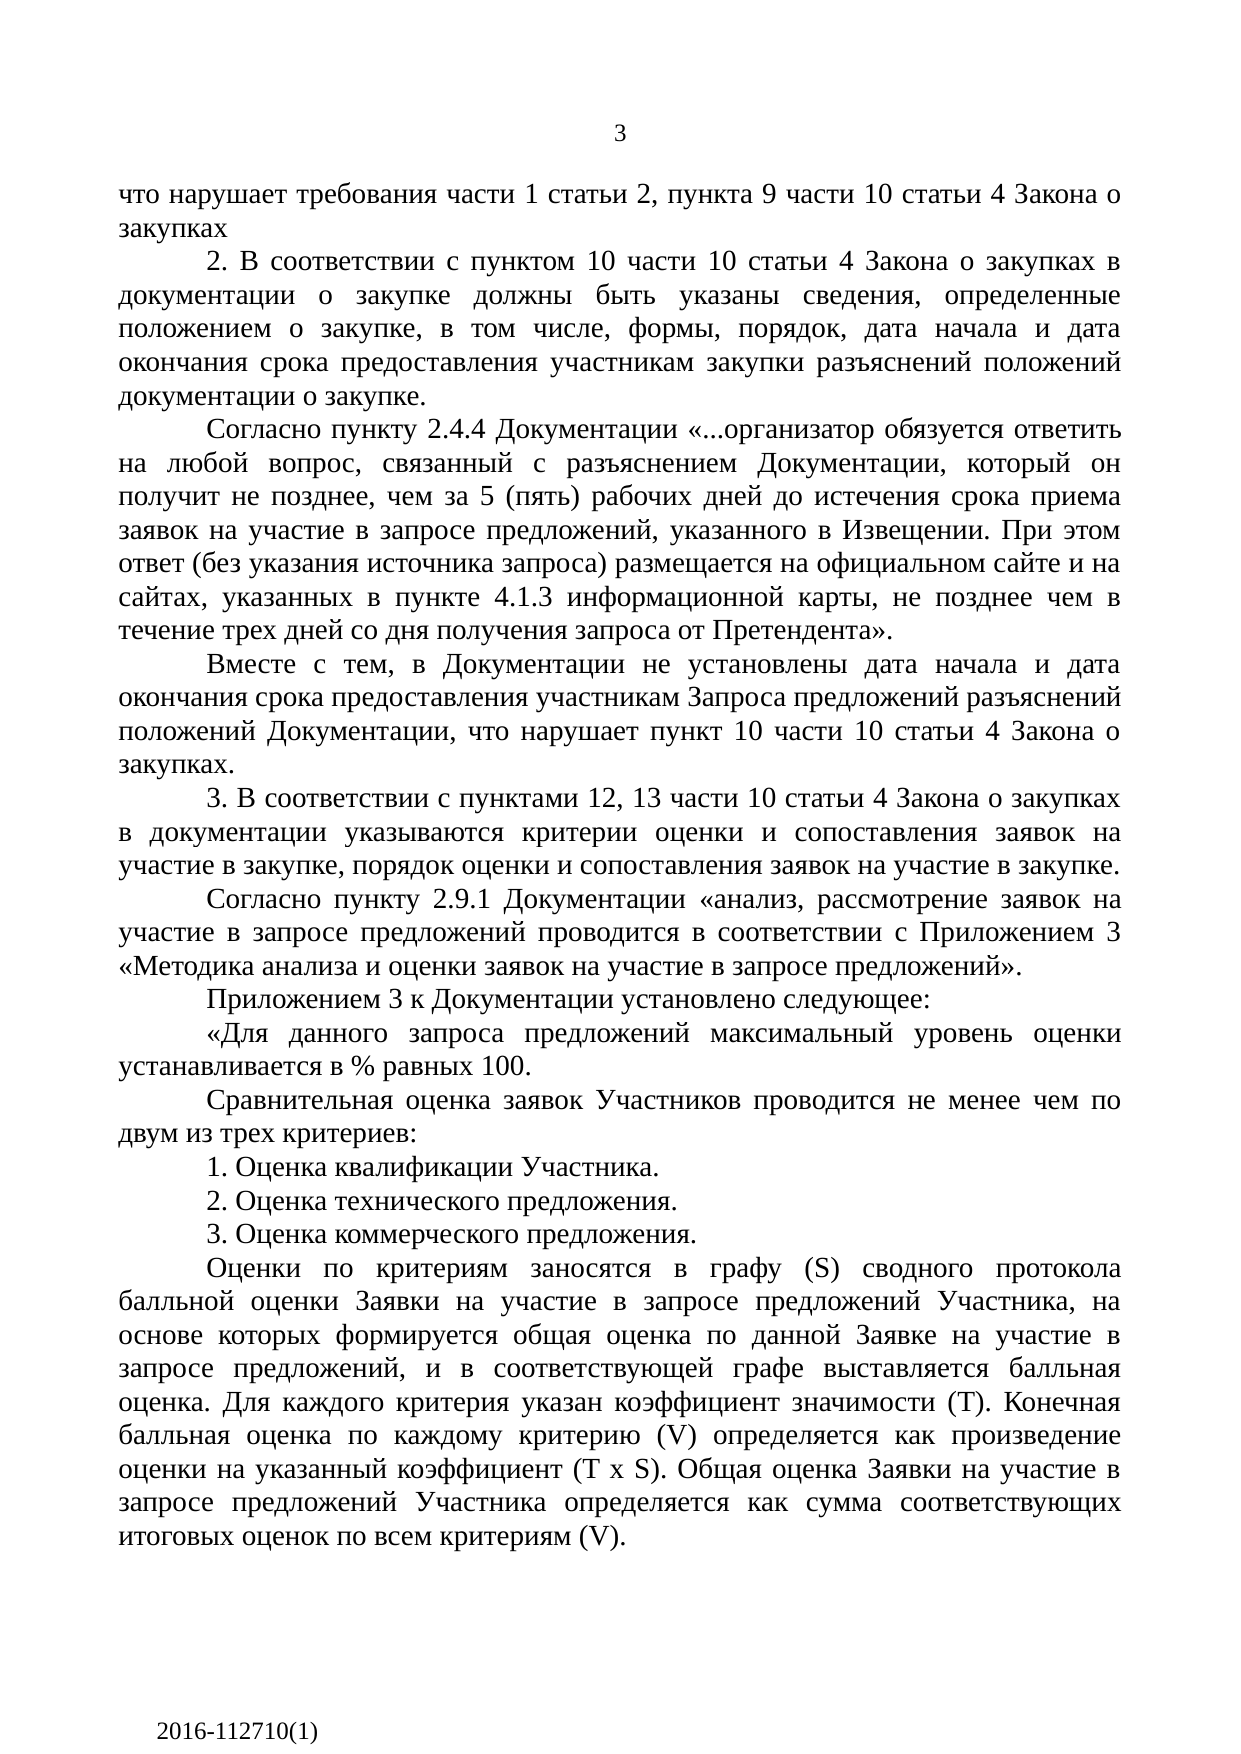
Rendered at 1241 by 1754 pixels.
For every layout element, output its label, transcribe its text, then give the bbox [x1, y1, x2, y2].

text 2. В соответствии с пунктом 10 части 10 статьи 4 Закона о закупках в документации о закупке должны быть указаны сведения, определенные положением о закупке, в том числе, формы, порядок, дата начала и дата окончания срока предоставления участникам закупки разъяснений положений документации о закупке. [118, 243, 1122, 411]
text Вместе с тем, в Документации не установлены дата начала и дата окончания срока предоставления участникам Запроса предложений разъяснений положений Документации, что нарушает пункт 10 части 10 статьи 4 Закона о закупках. [118, 646, 1122, 780]
text Сравнительная оценка заявок Участников проводится не менее чем по двум из трех критериев: [118, 1082, 1122, 1149]
text 2. Оценка технического предложения. [118, 1183, 1122, 1216]
text что нарушает требования части 1 статьи 2, пункта 9 части 10 статьи 4 Закона о закупках [118, 176, 1122, 243]
text «Для данного запроса предложений максимальный уровень оценки устанавливается в % равных 100. [118, 1015, 1122, 1082]
text Согласно пункту 2.4.4 Документации «...организатор обязуется ответить на любой вопрос, связанный с разъяснением Документации, который он получит не позднее, чем за 5 (пять) рабочих дней до истечения срока приема заявок на участие в запросе предложений, указанного в Извещении. При этом ответ (без указания источника запроса) размещается на официальном сайте и на сайтах, указанных в пункте 4.1.3 информационной карты, не позднее чем в течение трех дней со дня получения запроса от Претендента». [118, 411, 1122, 646]
text Оценки по критериям заносятся в графу (S) сводного протокола балльной оценки Заявки на участие в запросе предложений Участника, на основе которых формируется общая оценка по данной Заявке на участие в запросе предложений, и в соответствующей графе выставляется балльная оценка. Для каждого критерия указан коэффициент значимости (T). Конечная балльная оценка по каждому критерию (V) определяется как произведение оценки на указанный коэффициент (T x S). Общая оценка Заявки на участие в запросе предложений Участника определяется как сумма соответствующих итоговых оценок по всем критериям (V). [118, 1250, 1122, 1552]
text 1. Оценка квалификации Участника. [118, 1149, 1122, 1183]
text Согласно пункту 2.9.1 Документации «анализ, рассмотрение заявок на участие в запросе предложений проводится в соответствии с Приложением 3 «Методика анализа и оценки заявок на участие в запросе предложений». [118, 881, 1122, 981]
text 3. Оценка коммерческого предложения. [118, 1216, 1122, 1250]
text Приложением 3 к Документации установлено следующее: [118, 981, 1122, 1015]
text 3. В соответствии с пунктами 12, 13 части 10 статьи 4 Закона о закупках в документации указываются критерии оценки и сопоставления заявок на участие в закупке, порядок оценки и сопоставления заявок на участие в закупке. [118, 780, 1122, 881]
